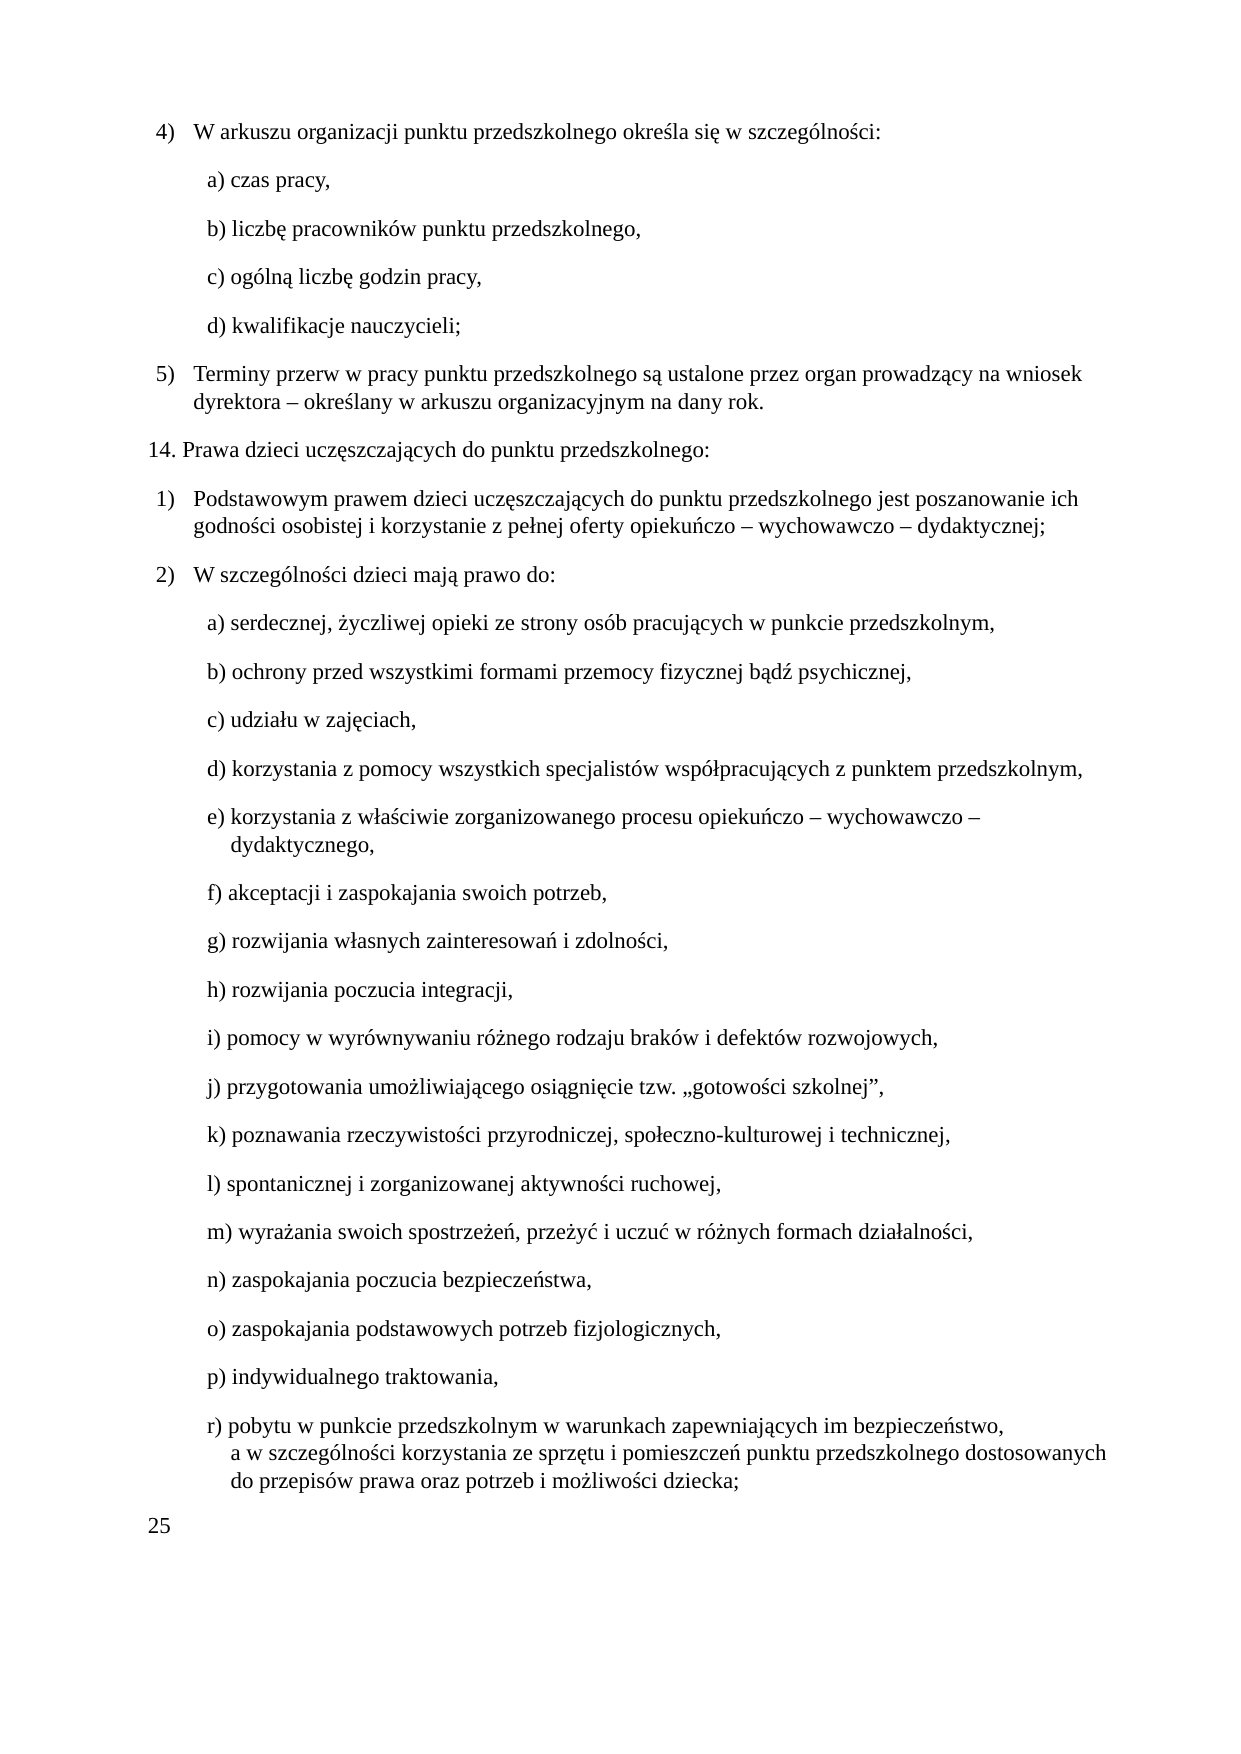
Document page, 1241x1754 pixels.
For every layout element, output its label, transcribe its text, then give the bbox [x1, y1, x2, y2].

list n) zaspokajania poczucia bezpieczeństwa, [207, 1267, 1122, 1293]
list f) akceptacji i zaspokajania swoich potrzeb, [207, 879, 1122, 905]
list a) serdecznej, życzliwej opieki ze strony osób pracujących w punkcie przedszkolnym, [207, 609, 1122, 636]
list a) czas pracy, [207, 167, 1122, 193]
list c) ogólną liczbę godzin pracy, [207, 263, 1122, 290]
list d) kwalifikacje nauczycieli; [207, 312, 1122, 338]
list W szczególności dzieci mają prawo do: [156, 561, 1122, 587]
list i) pomocy w wyrównywaniu różnego rodzaju braków i defektów rozwojowych, [207, 1024, 1122, 1051]
list o) zaspokajania podstawowych potrzeb fizjologicznych, [207, 1315, 1122, 1341]
list p) indywidualnego traktowania, [207, 1363, 1122, 1390]
list r) pobytu w punkcie przedszkolnym w warunkach zapewniających im bezpieczeństwo, a w szczególności korzystania ze sprzętu i pomieszczeń punktu przedszkolnego dostosowanych do przepisów prawa oraz potrzeb i możliwości dziecka; [207, 1412, 1122, 1493]
list g) rozwijania własnych zainteresowań i zdolności, [207, 927, 1122, 954]
list l) spontanicznej i zorganizowanej aktywności ruchowej, [207, 1170, 1122, 1196]
list c) udziału w zajęciach, [207, 706, 1122, 732]
list b) liczbę pracowników punktu przedszkolnego, [207, 215, 1122, 241]
list m) wyrażania swoich spostrzeżeń, przeżyć i uczuć w różnych formach działalności, [207, 1218, 1122, 1244]
list Podstawowym prawem dzieci uczęszczających do punktu przedszkolnego jest poszanowanie ich godności osobistej i korzystanie z pełnej oferty opiekuńczo – wychowawczo – dydaktycznej; [156, 485, 1122, 539]
list W arkuszu organizacji punktu przedszkolnego określa się w szczególności: [156, 118, 1122, 144]
list b) ochrony przed wszystkimi formami przemocy fizycznej bądź psychicznej, [207, 658, 1122, 684]
list d) korzystania z pomocy wszystkich specjalistów współpracujących z punktem przedszkolnym, [207, 754, 1122, 781]
list Terminy przerw w pracy punktu przedszkolnego są ustalone przez organ prowadzący na wniosek dyrektora – określany w arkuszu organizacyjnym na dany rok. [156, 360, 1122, 414]
text 14. Prawa dzieci uczęszczających do punktu przedszkolnego: [118, 436, 1122, 463]
list j) przygotowania umożliwiającego osiągnięcie tzw. „gotowości szkolnej”, [207, 1073, 1122, 1099]
list h) rozwijania poczucia integracji, [207, 976, 1122, 1002]
list e) korzystania z właściwie zorganizowanego procesu opiekuńczo – wychowawczo – dydaktycznego, [207, 803, 1122, 857]
list k) poznawania rzeczywistości przyrodniczej, społeczno-kulturowej i technicznej, [207, 1121, 1122, 1148]
